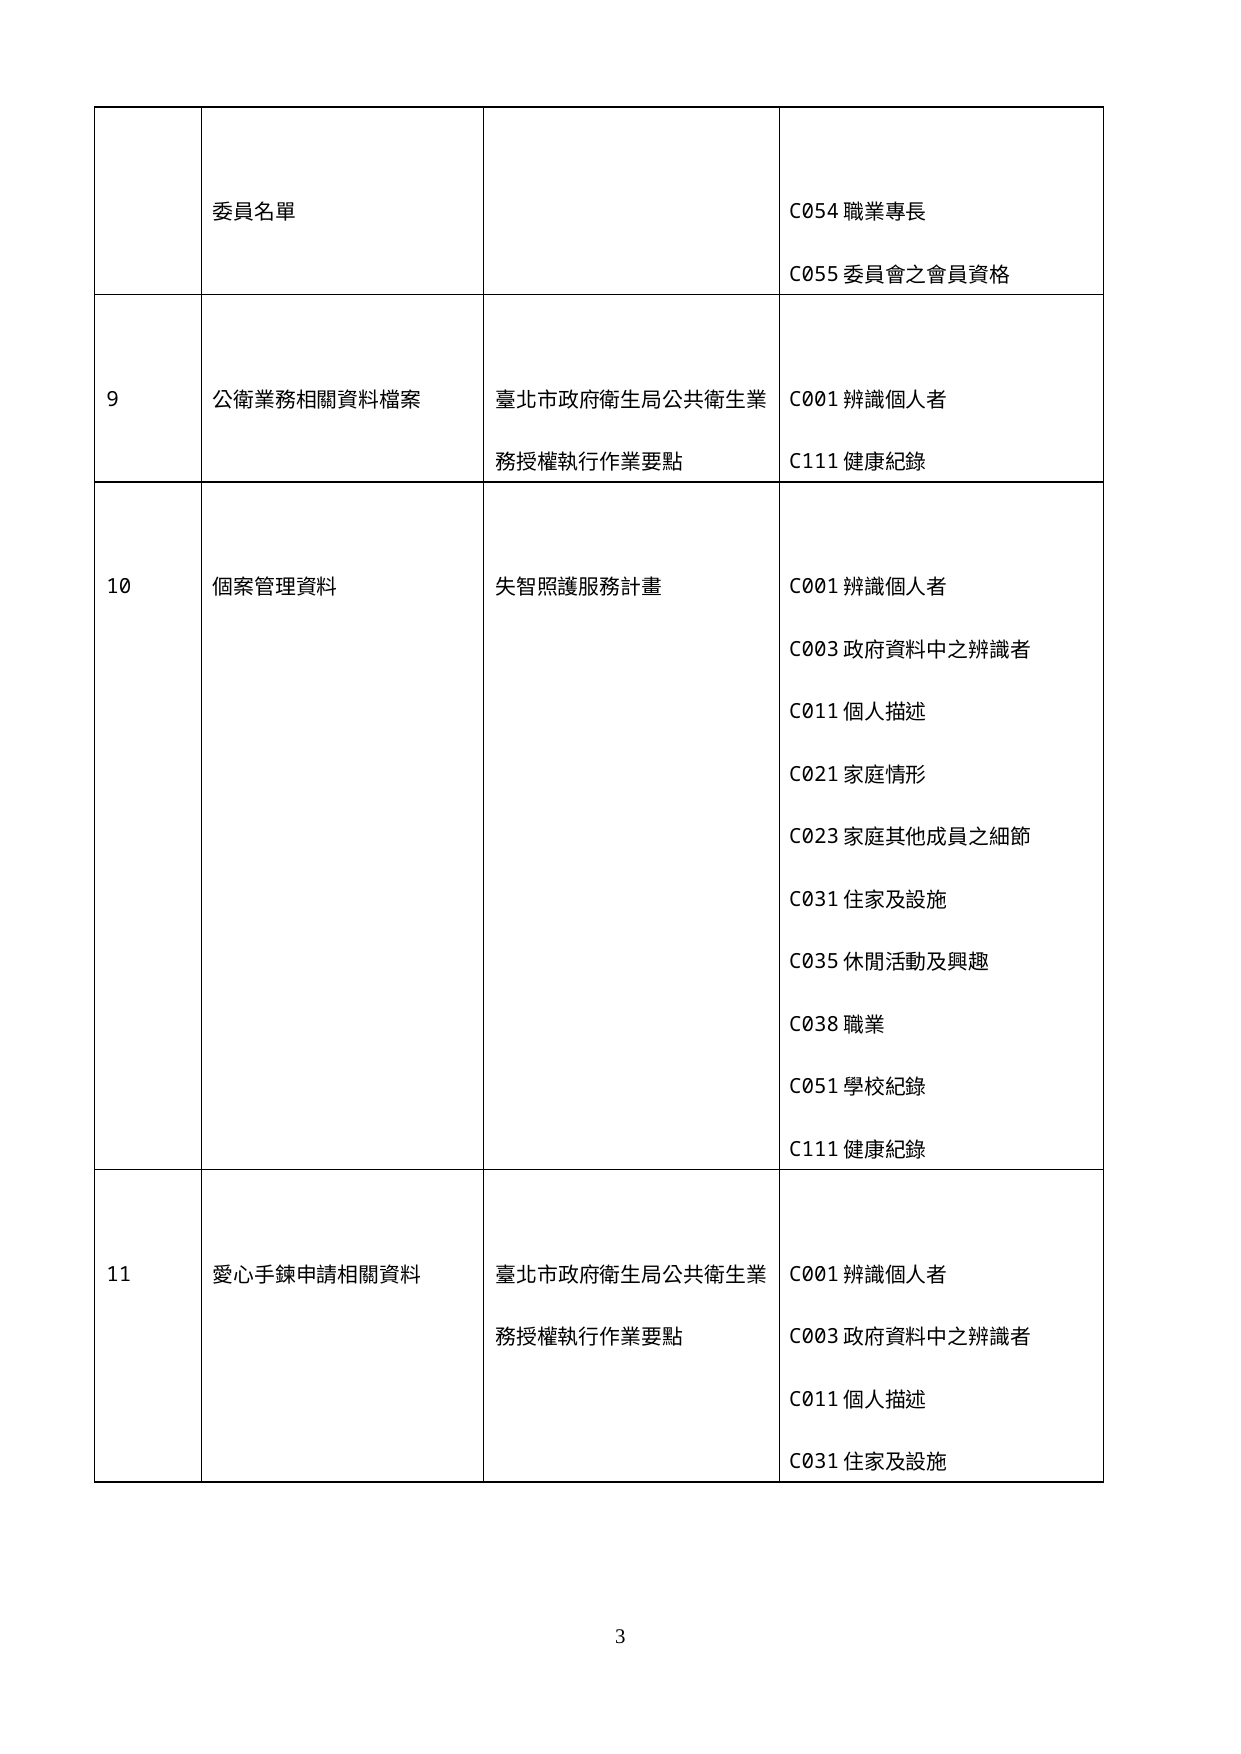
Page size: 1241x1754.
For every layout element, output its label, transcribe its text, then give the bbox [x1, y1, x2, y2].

table_cell 委員名單 [202, 108, 483, 294]
table_cell 11 [95, 1170, 201, 1481]
table_cell C054職業專長 C055委員會之會員資格 [780, 108, 1103, 294]
table_cell 臺北市政府衛生局公共衛生業務授權執行作業要點 [484, 1170, 779, 1481]
table_cell C001辨識個人者 C111健康紀錄 [780, 295, 1103, 481]
table_cell C001辨識個人者 C003政府資料中之辨識者 C011個人描述 C021家庭情形 C023家庭其他成員之細節 C031住家及設施 C035休閒活動及興趣 C038職業 C051學校紀錄 C111健康紀錄 [780, 483, 1103, 1169]
table_cell [484, 108, 779, 294]
table_cell C001辨識個人者 C003政府資料中之辨識者 C011個人描述 C031住家及設施 [780, 1170, 1103, 1481]
table_cell 臺北市政府衛生局公共衛生業務授權執行作業要點 [484, 295, 779, 481]
table_cell [95, 108, 201, 294]
table_cell 個案管理資料 [202, 483, 483, 1169]
table_cell 愛心手鍊申請相關資料 [202, 1170, 483, 1481]
table_cell 失智照護服務計畫 [484, 483, 779, 1169]
table_cell 9 [95, 295, 201, 481]
table_cell 10 [95, 483, 201, 1169]
table_cell 公衛業務相關資料檔案 [202, 295, 483, 481]
